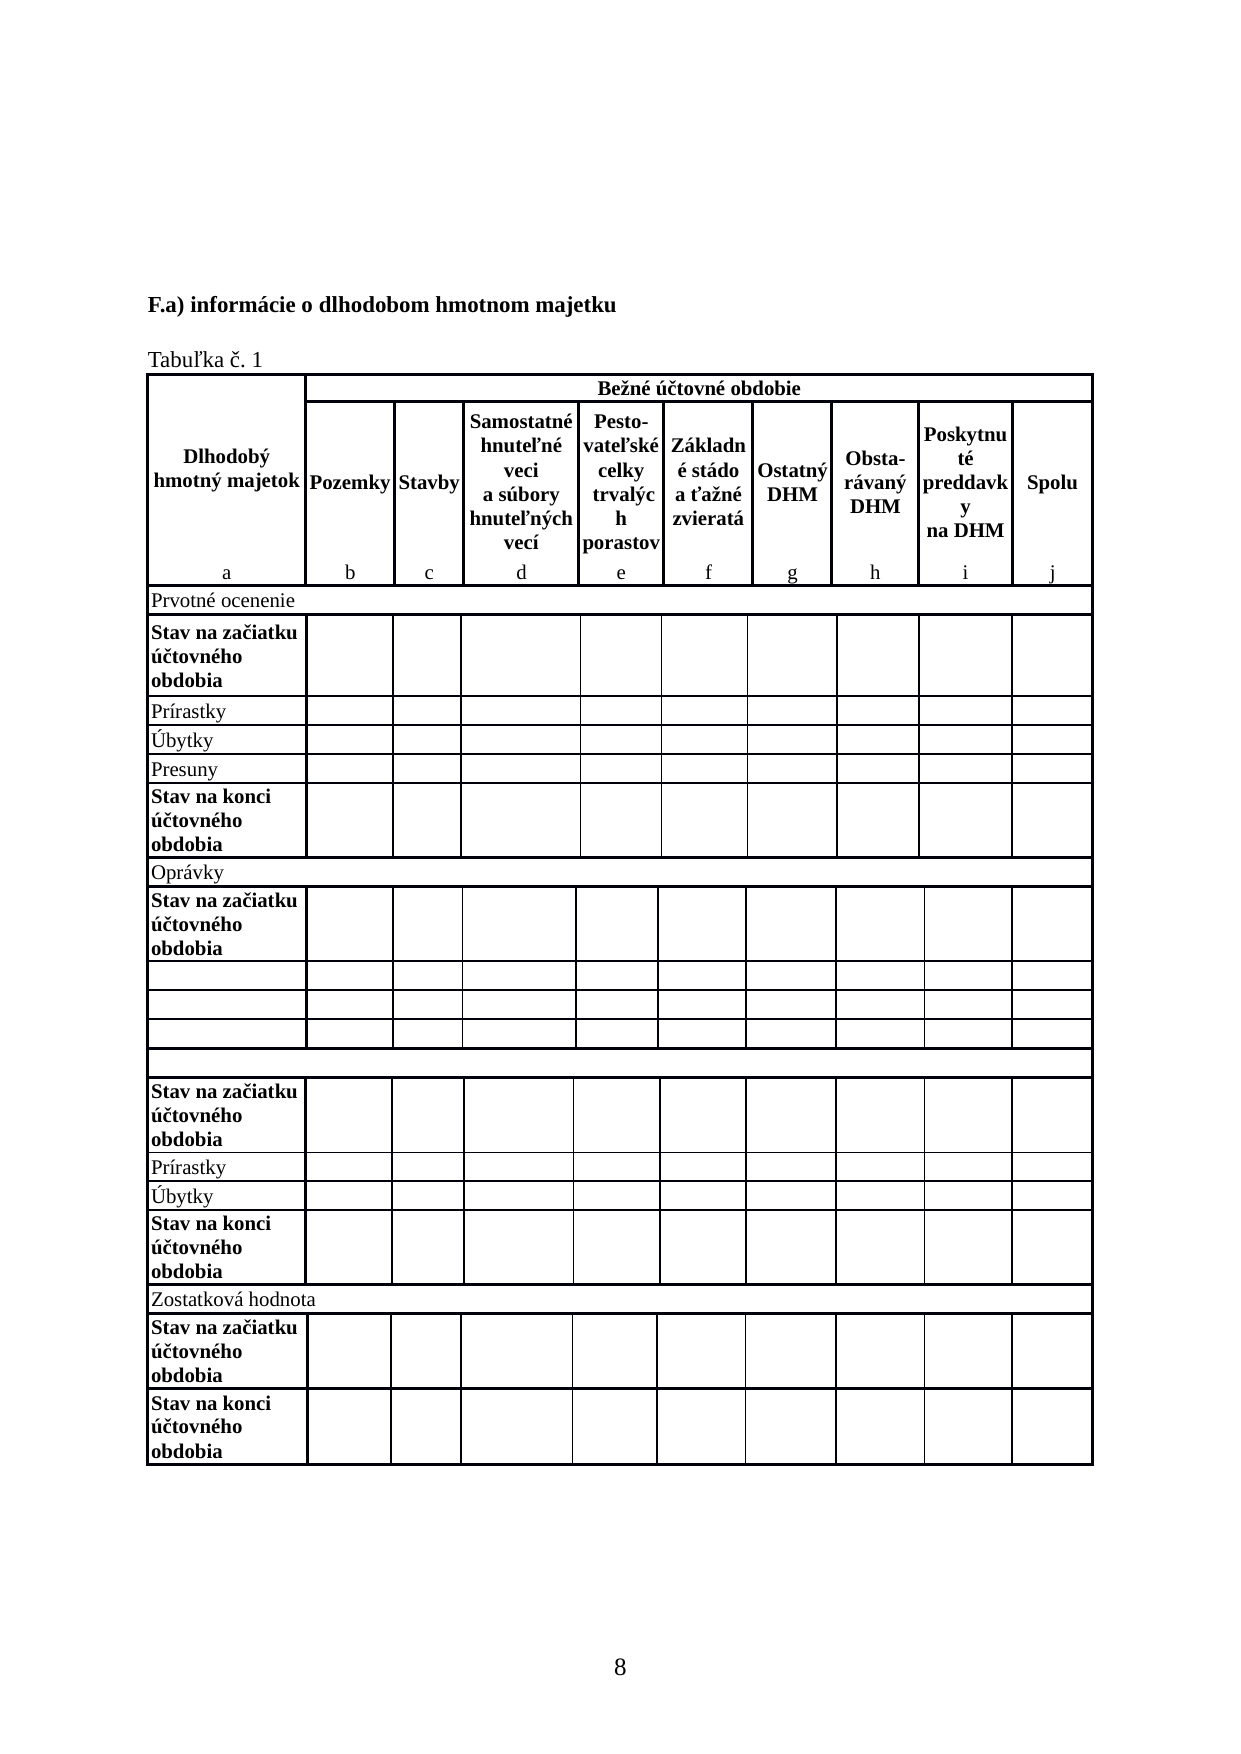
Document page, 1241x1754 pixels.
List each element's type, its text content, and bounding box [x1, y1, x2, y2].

table_cell [662, 726, 747, 753]
table_cell [920, 784, 1011, 856]
table_cell [308, 755, 392, 782]
table_cell [1013, 1020, 1091, 1047]
table_cell [1013, 697, 1091, 724]
table_cell h [833, 560, 917, 584]
table_cell [658, 1390, 745, 1463]
table_cell [747, 1020, 835, 1047]
table_cell [925, 1153, 1011, 1180]
table_cell [465, 1211, 573, 1283]
table_cell [1013, 888, 1091, 960]
table_cell [837, 888, 924, 960]
table_cell [573, 1315, 656, 1387]
table_cell [920, 697, 1011, 724]
table_cell [149, 991, 305, 1018]
table_cell [1013, 1079, 1091, 1151]
table_cell [925, 1182, 1011, 1209]
table_cell [465, 1153, 573, 1180]
table_cell [925, 1079, 1011, 1151]
table_cell [307, 1211, 391, 1283]
table_cell [837, 991, 924, 1018]
table_cell [574, 1079, 659, 1151]
table_cell [574, 1211, 659, 1283]
table_cell [308, 697, 392, 724]
table_cell Presuny [149, 755, 305, 782]
table_cell [662, 784, 747, 856]
table_cell [747, 1182, 835, 1209]
table_cell [920, 726, 1011, 753]
table_cell [659, 991, 745, 1018]
table_cell [394, 962, 462, 989]
table_cell [577, 1020, 657, 1047]
table_cell [465, 1079, 573, 1151]
table_cell [746, 1390, 835, 1463]
table_cell [393, 1079, 463, 1151]
table_cell [149, 1020, 305, 1047]
title F.a) informácie o dlhodobom hmotnom majetku [148, 291, 1093, 318]
table_cell [462, 726, 580, 753]
table_cell [837, 1079, 924, 1151]
table_cell Pesto-vateľské celky trvalých porastov [580, 403, 662, 560]
table_cell [925, 888, 1011, 960]
table_cell [1013, 726, 1091, 753]
table_cell [309, 1315, 390, 1387]
table_cell [748, 755, 836, 782]
table_cell Úbytky [149, 726, 305, 753]
table_cell Samostatné hnuteľné veci a súbory hnuteľných vecí [465, 403, 577, 560]
table_cell Stav na konci účtovného obdobia [149, 1211, 304, 1283]
table_cell [837, 1182, 924, 1209]
table_cell Obsta-rávaný DHM [833, 403, 917, 560]
table_cell [838, 616, 918, 695]
table_cell b [307, 560, 393, 584]
table_cell c [396, 560, 462, 584]
table_cell [392, 1390, 460, 1463]
table_cell [394, 726, 460, 753]
table_cell [577, 991, 657, 1018]
table_cell [574, 1182, 659, 1209]
table_cell [462, 1390, 572, 1463]
table_cell Spolu [1014, 403, 1091, 560]
table_cell Stav na začiatku účtovného obdobia [149, 616, 305, 695]
table_cell [308, 962, 392, 989]
table_cell [659, 888, 745, 960]
table_cell [308, 784, 392, 856]
table_cell [748, 697, 836, 724]
table_cell [1013, 1315, 1091, 1387]
table_cell [308, 1020, 392, 1047]
table_cell [925, 1390, 1011, 1463]
table_cell Prvotné ocenenie [149, 587, 1091, 613]
table_cell [574, 1153, 659, 1180]
table_cell [308, 726, 392, 753]
table_cell [149, 962, 305, 989]
table_cell [661, 1182, 745, 1209]
table_cell [463, 962, 575, 989]
table_cell [925, 991, 1011, 1018]
table_cell a [149, 560, 304, 584]
table_cell [920, 755, 1011, 782]
table_cell [747, 962, 835, 989]
table_cell [659, 1020, 745, 1047]
table_cell [394, 991, 462, 1018]
table_cell [308, 991, 392, 1018]
table_cell [659, 962, 745, 989]
table_cell [1013, 991, 1091, 1018]
table_cell [309, 1390, 390, 1463]
table_cell Stav na začiatku účtovného obdobia [149, 888, 305, 960]
table_cell [837, 1315, 924, 1387]
table_header Dlhodobý hmotný majetok [149, 376, 304, 560]
table_cell [463, 991, 575, 1018]
table_cell Stav na konci účtovného obdobia [149, 784, 305, 856]
table_cell [1013, 755, 1091, 782]
table_cell f [665, 560, 751, 584]
table_cell [925, 1211, 1011, 1283]
table_cell [307, 1079, 391, 1151]
table_cell [925, 1020, 1011, 1047]
table_cell Zostatková hodnota [149, 1286, 1091, 1312]
table_cell [662, 697, 747, 724]
table_cell [394, 784, 460, 856]
table_cell [920, 616, 1011, 695]
table_cell [748, 726, 836, 753]
table_cell [394, 697, 460, 724]
table_cell [838, 726, 918, 753]
table_cell Poskytnuté preddavky na DHM [920, 403, 1011, 560]
table_cell [925, 1315, 1011, 1387]
table_cell [394, 755, 460, 782]
table_cell [837, 1390, 924, 1463]
table_cell [748, 616, 836, 695]
table_cell [662, 616, 747, 695]
table_cell [747, 1079, 835, 1151]
table_cell d [465, 560, 577, 584]
table_cell [463, 888, 575, 960]
table_cell [837, 962, 924, 989]
table_cell [394, 1020, 462, 1047]
table_cell [748, 784, 836, 856]
table_cell [661, 1079, 745, 1151]
table_cell [1013, 1182, 1091, 1209]
table_cell [307, 1182, 391, 1209]
table_cell [661, 1153, 745, 1180]
table_cell Stav na konci účtovného obdobia [149, 1390, 306, 1463]
table_cell [747, 1211, 835, 1283]
table_cell [746, 1315, 835, 1387]
table_cell [581, 726, 661, 753]
table_cell [577, 888, 657, 960]
table_cell [465, 1182, 573, 1209]
table_cell [394, 616, 460, 695]
table_cell [747, 1153, 835, 1180]
table_cell [837, 1211, 924, 1283]
table_cell [581, 784, 661, 856]
table_cell [577, 962, 657, 989]
table_cell [462, 755, 580, 782]
table_cell [837, 1153, 924, 1180]
table_cell [463, 1020, 575, 1047]
text Tabuľka č. 1 [148, 346, 1093, 373]
table_cell Základné stádo a ťažné zvieratá [665, 403, 751, 560]
table_cell e [580, 560, 662, 584]
table_cell [1013, 1211, 1091, 1283]
table_cell [838, 784, 918, 856]
table_cell [308, 888, 392, 960]
table_cell [308, 616, 392, 695]
table_cell [925, 962, 1011, 989]
table_cell [462, 1315, 572, 1387]
table_cell [581, 616, 661, 695]
table_cell j [1014, 560, 1091, 584]
table_cell [662, 755, 747, 782]
table_cell Prírastky [149, 697, 305, 724]
table_cell [573, 1390, 656, 1463]
table_cell Stavby [396, 403, 462, 560]
table_cell Pozemky [307, 403, 393, 560]
table_cell [1013, 784, 1091, 856]
table_cell [462, 616, 580, 695]
table_cell Oprávky [149, 859, 1091, 885]
table_cell [581, 755, 661, 782]
table_cell [1013, 616, 1091, 695]
table_cell [307, 1153, 391, 1180]
table_cell [394, 888, 462, 960]
table_cell [462, 784, 580, 856]
table_cell [1013, 1153, 1091, 1180]
table_cell [661, 1211, 745, 1283]
table_cell Ostatný DHM [754, 403, 830, 560]
table_cell [838, 755, 918, 782]
table_cell [837, 1020, 924, 1047]
table_cell [1013, 962, 1091, 989]
table_cell [392, 1315, 460, 1387]
table_cell [838, 697, 918, 724]
table_cell Prírastky [149, 1153, 304, 1180]
table_cell g [754, 560, 830, 584]
table_cell [393, 1153, 463, 1180]
table_cell i [920, 560, 1011, 584]
table_cell [393, 1182, 463, 1209]
table_cell Úbytky [149, 1182, 304, 1209]
table_cell [747, 991, 835, 1018]
table_cell [1013, 1390, 1091, 1463]
table_header Bežné účtovné obdobie [307, 376, 1091, 400]
table_cell Stav na začiatku účtovného obdobia [149, 1079, 304, 1151]
table_cell [658, 1315, 745, 1387]
table_cell [149, 1050, 1091, 1076]
table_cell [462, 697, 580, 724]
table_cell [393, 1211, 463, 1283]
table_cell [581, 697, 661, 724]
table_cell Stav na začiatku účtovného obdobia [149, 1315, 306, 1387]
table_cell [747, 888, 835, 960]
